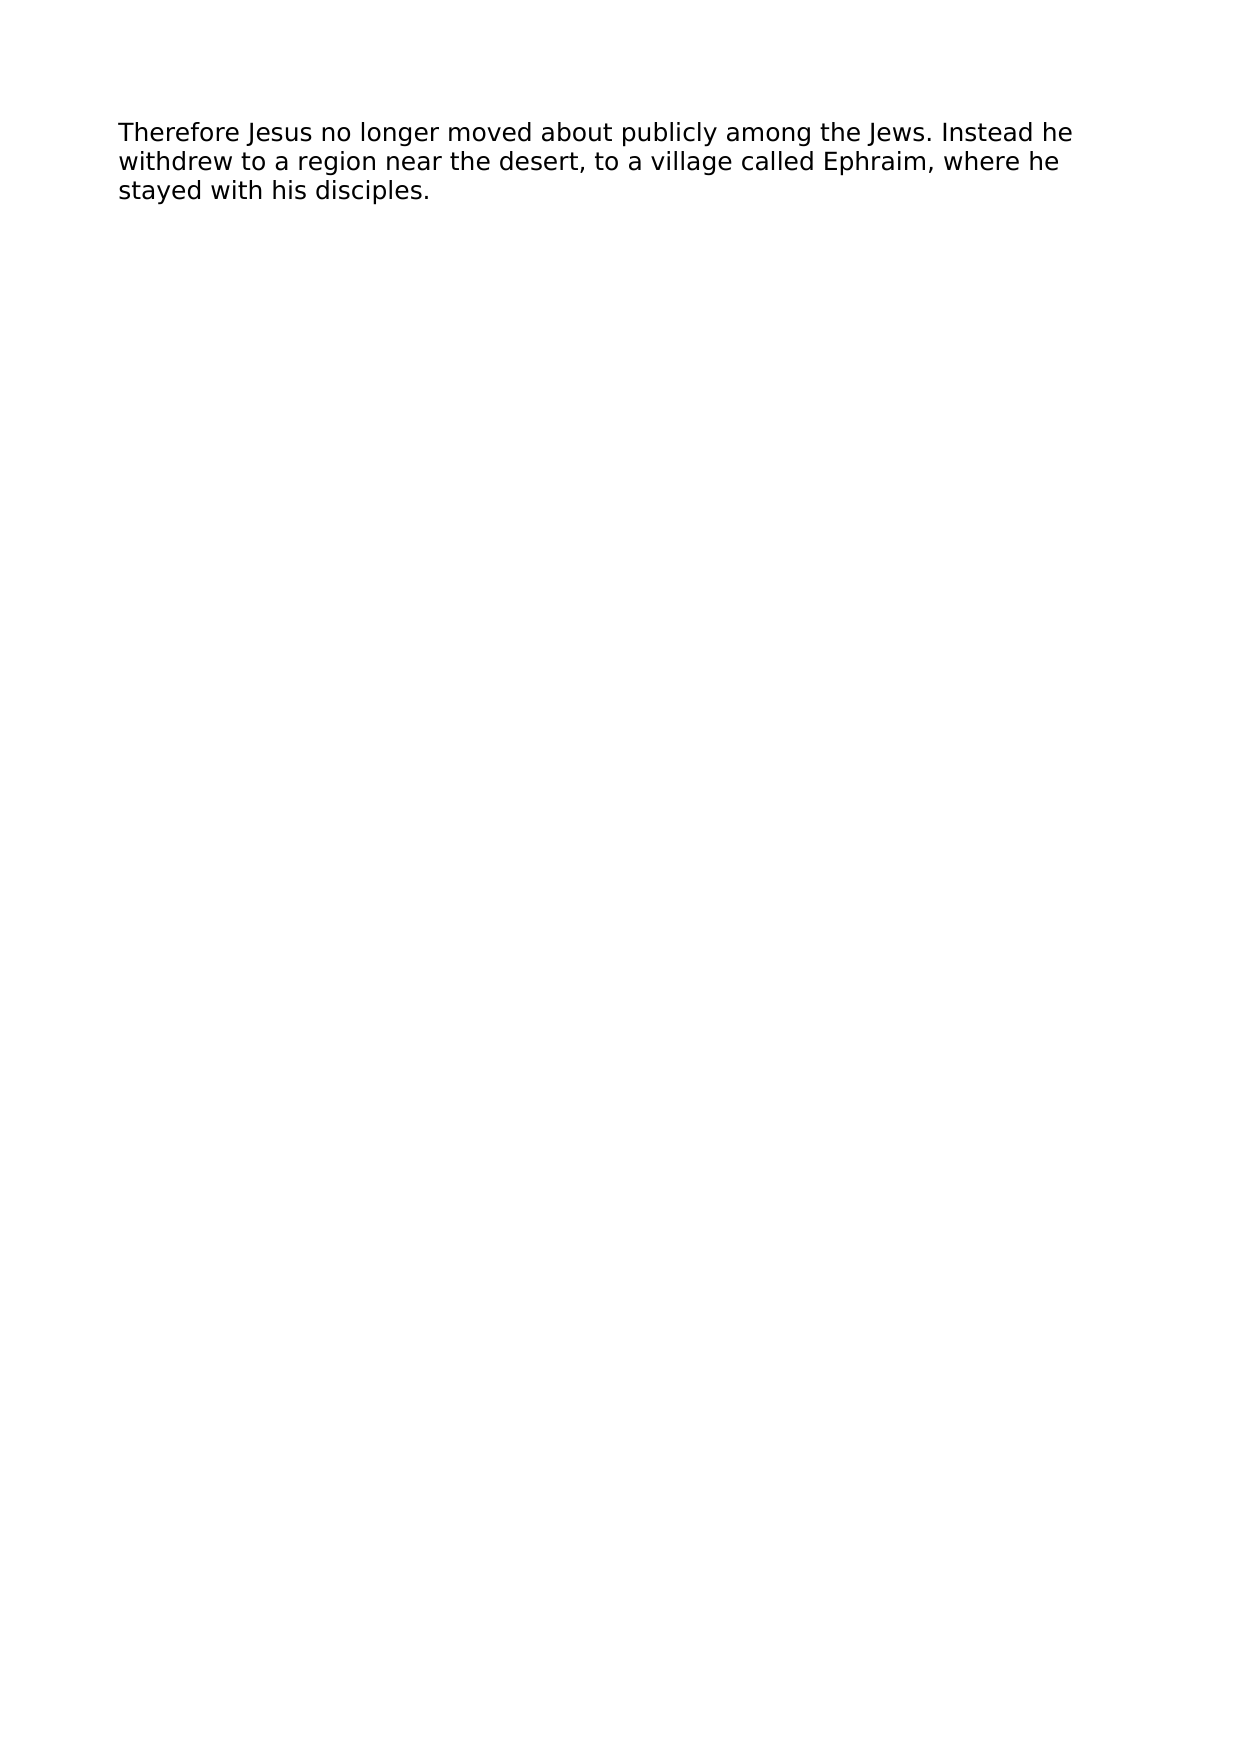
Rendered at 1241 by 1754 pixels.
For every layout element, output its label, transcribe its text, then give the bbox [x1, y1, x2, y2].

text Therefore Jesus no longer moved about publicly among the Jews. Instead he withdrew to a region near the desert, to a village called Ephraim, where he stayed with his disciples. [118, 118, 1122, 206]
